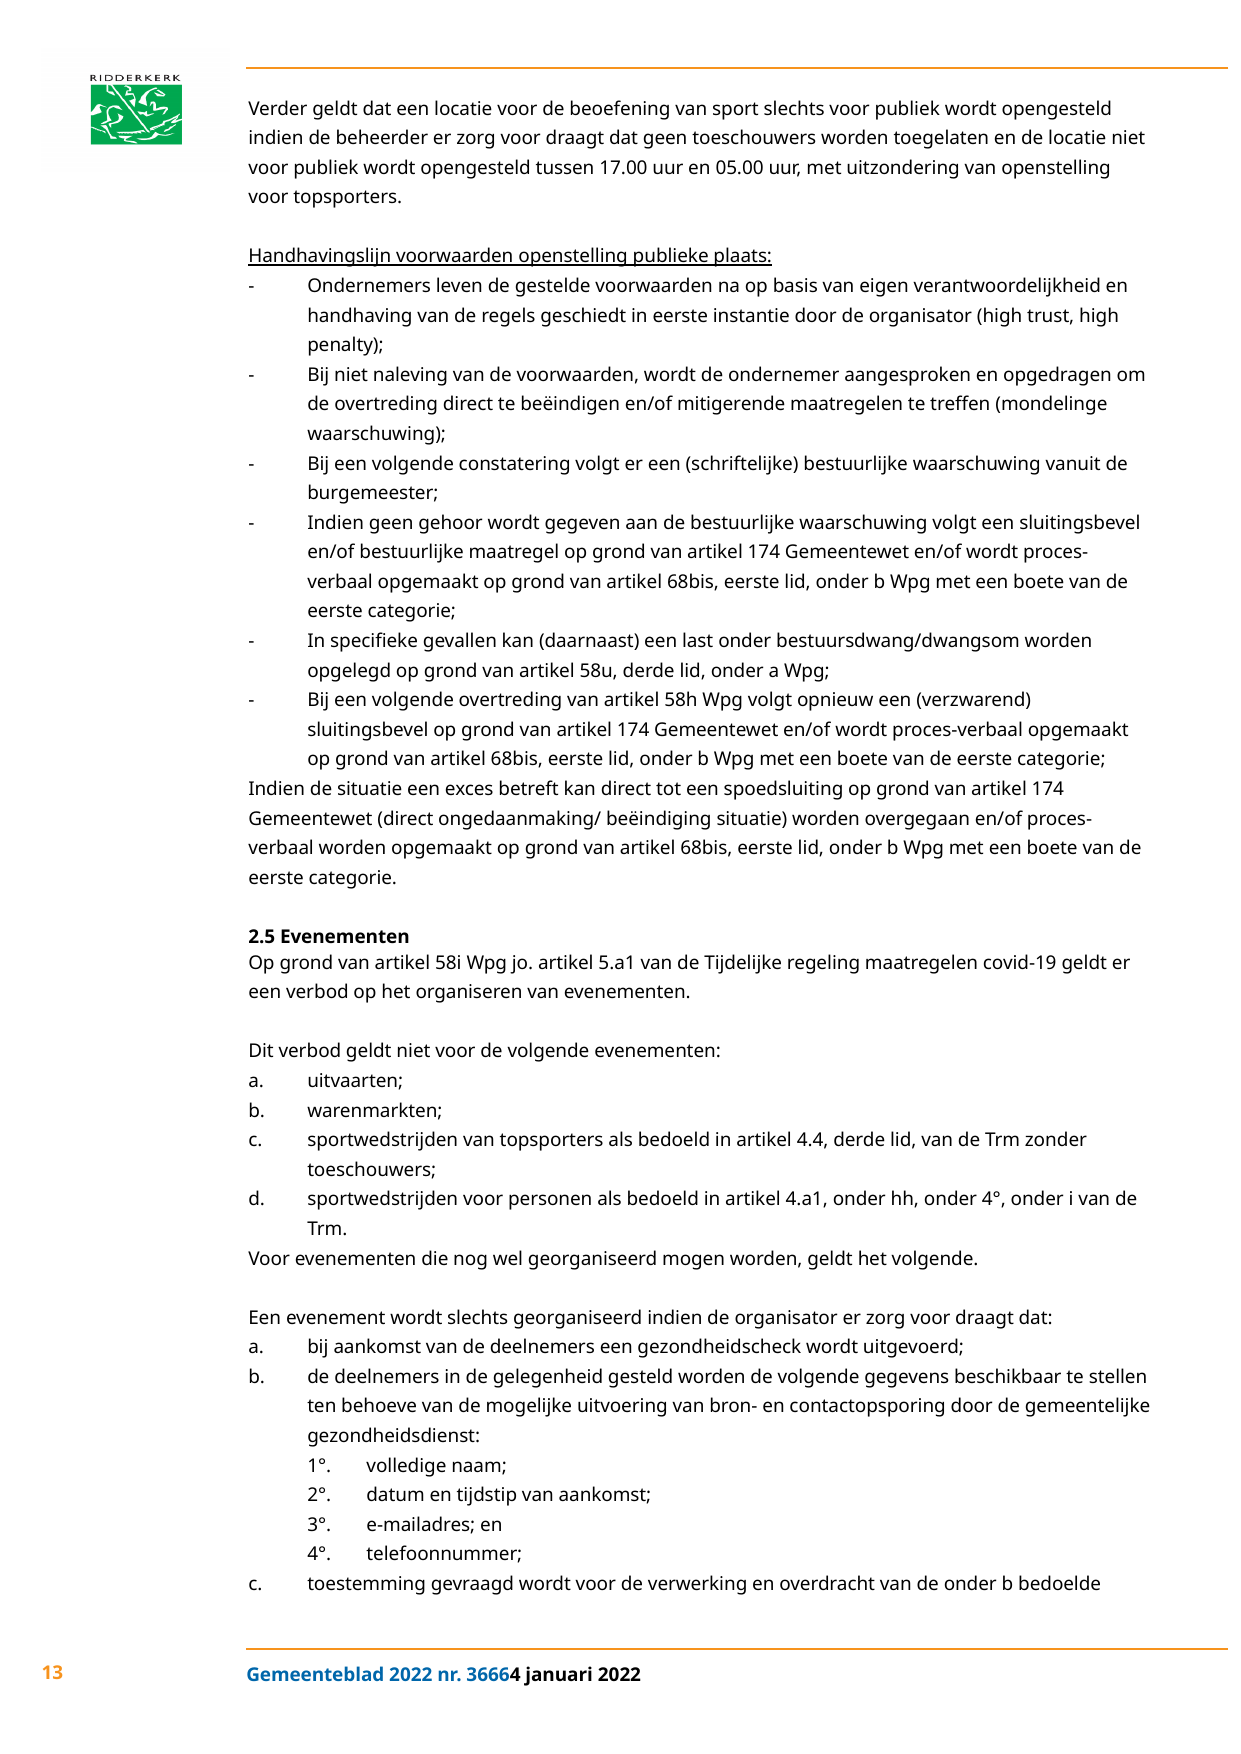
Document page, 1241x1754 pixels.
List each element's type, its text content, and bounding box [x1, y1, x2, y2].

text Verder geldt dat een locatie voor de beoefening van sport slechts voor publiek wordt opengesteld indien de beheerder er zorg voor draagt dat geen toeschouwers worden toegelaten en de locatie niet voor publiek wordt opengesteld tussen 17.00 uur en 05.00 uur, met uitzondering van openstelling voor topsporters. [248, 95, 1152, 209]
text 2.5 Evenementen [248, 923, 1152, 949]
list sportwedstrijden van topsporters als bedoeld in artikel 4.4, derde lid, van de Trm zonder toeschouwers; [248, 1126, 1152, 1182]
list bij aankomst van de deelnemers een gezondheidscheck wordt uitgevoerd; [248, 1333, 1152, 1359]
text Dit verbod geldt niet voor de volgende evenementen: [248, 1038, 1152, 1063]
list In specifieke gevallen kan (daarnaast) een last onder bestuursdwang/dwangsom worden opgelegd op grond van artikel 58u, derde lid, onder a Wpg; [248, 627, 1152, 683]
list sportwedstrijden voor personen als bedoeld in artikel 4.a1, onder hh, onder 4°, onder i van de Trm. [248, 1186, 1152, 1241]
text Handhavingslijn voorwaarden openstelling publieke plaats: [248, 243, 1152, 268]
list uitvaarten; [248, 1067, 1152, 1093]
list de deelnemers in de gelegenheid gesteld worden de volgende gegevens beschikbaar te stellen ten behoeve van de mogelijke uitvoering van bron- en contactopsporing door de gemeentelijke gezondheidsdienst: [248, 1363, 1152, 1448]
list Ondernemers leven de gestelde voorwaarden na op basis van eigen verantwoordelijkheid en handhaving van de regels geschiedt in eerste instantie door de organisator (high trust, high penalty); [248, 272, 1152, 357]
list telefoonnummer; [307, 1541, 1152, 1566]
text Indien de situatie een exces betreft kan direct tot een spoedsluiting op grond van artikel 174 Gemeentewet (direct ongedaanmaking/ beëindiging situatie) worden overgegaan en/of proces-verbaal worden opgemaakt op grond van artikel 68bis, eerste lid, onder b Wpg met een boete van de eerste categorie. [248, 775, 1152, 890]
list toestemming gevraagd wordt voor de verwerking en overdracht van de onder b bedoelde [248, 1570, 1152, 1596]
list Bij een volgende overtreding van artikel 58h Wpg volgt opnieuw een (verzwarend) sluitingsbevel op grond van artikel 174 Gemeentewet en/of wordt proces-verbaal opgemaakt op grond van artikel 68bis, eerste lid, onder b Wpg met een boete van de eerste categorie; [248, 686, 1152, 771]
list Bij niet naleving van de voorwaarden, wordt de ondernemer aangesproken en opgedragen om de overtreding direct te beëindigen en/of mitigerende maatregelen te treffen (mondelinge waarschuwing); [248, 361, 1152, 446]
text Voor evenementen die nog wel georganiseerd mogen worden, geldt het volgende. [248, 1245, 1152, 1270]
text Een evenement wordt slechts georganiseerd indien de organisator er zorg voor draagt dat: [248, 1304, 1152, 1329]
list Indien geen gehoor wordt gegeven aan de bestuurlijke waarschuwing volgt een sluitingsbevel en/of bestuurlijke maatregel op grond van artikel 174 Gemeentewet en/of wordt proces-verbaal opgemaakt op grond van artikel 68bis, eerste lid, onder b Wpg met een boete van de eerste categorie; [248, 509, 1152, 623]
list warenmarkten; [248, 1097, 1152, 1122]
text Op grond van artikel 58i Wpg jo. artikel 5.a1 van de Tijdelijke regeling maatregelen covid-19 geldt er een verbod op het organiseren van evenementen. [248, 949, 1152, 1004]
list volledige naam; [307, 1452, 1152, 1477]
picture [41, 47, 231, 172]
list datum en tijdstip van aankomst; [307, 1481, 1152, 1507]
list e-mailadres; en [307, 1511, 1152, 1537]
list Bij een volgende constatering volgt er een (schriftelijke) bestuurlijke waarschuwing vanuit de burgemeester; [248, 450, 1152, 505]
